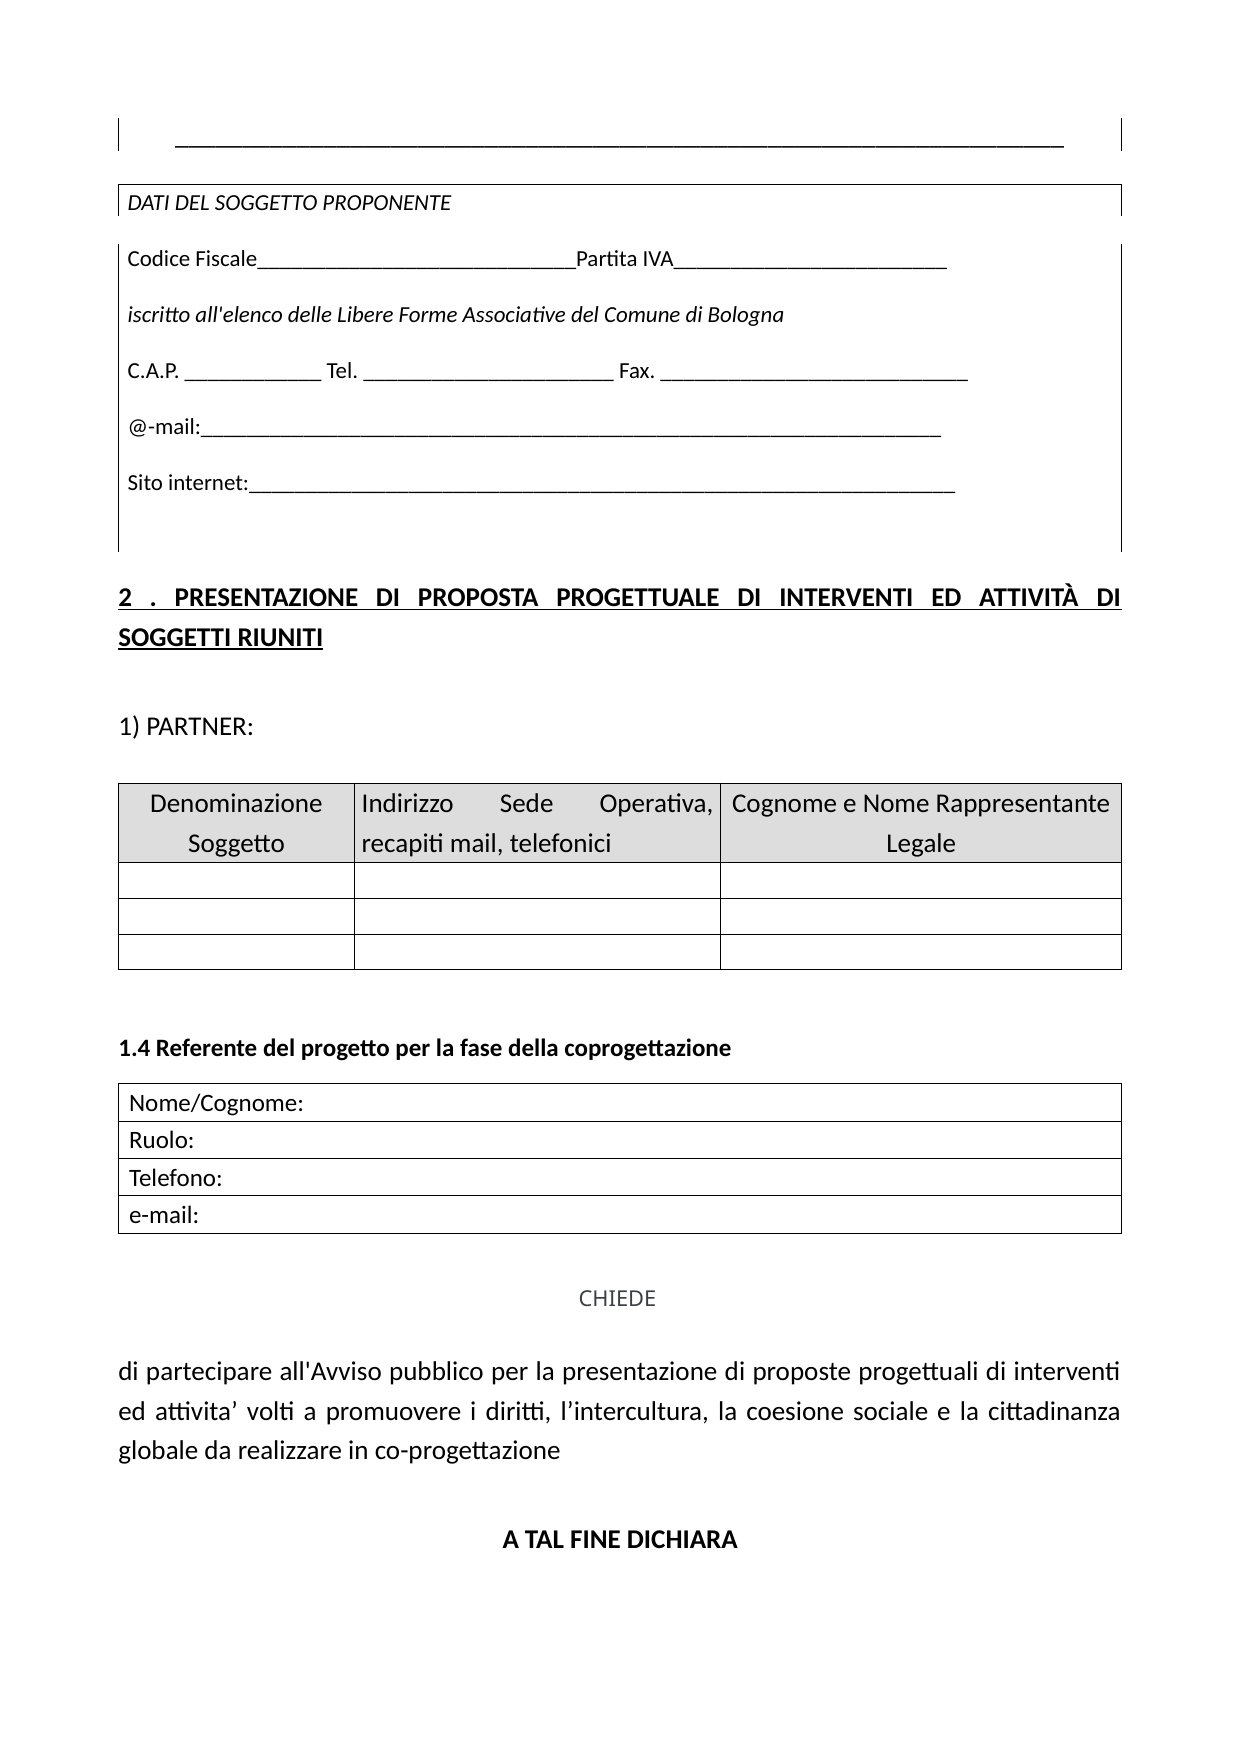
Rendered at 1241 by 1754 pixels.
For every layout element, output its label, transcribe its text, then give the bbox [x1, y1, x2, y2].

table_cell [355, 899, 720, 933]
table_cell [721, 863, 1121, 898]
text 2 . PRESENTAZIONE DI PROPOSTA PROGETTUALE DI INTERVENTI ED ATTIVITÀ DI [118, 580, 1122, 609]
text di partecipare all'Avviso pubblico per la presentazione di proposte progettuali di interventi ed attivita’ volti a promuovere i diritti, l’intercultura, la coesione sociale e la cittadinanza globale da realizzare in co-progettazione [118, 1354, 1122, 1466]
table_cell [119, 935, 354, 969]
table_cell [721, 899, 1121, 933]
table_cell [119, 899, 354, 933]
text __________________________________________________________________ [119, 118, 1121, 151]
table_cell e-mail: [119, 1196, 1121, 1233]
table_cell Ruolo: [119, 1122, 1121, 1158]
text CHIEDE [118, 1283, 1122, 1313]
table_header Cognome e Nome Rappresentante Legale [721, 784, 1121, 862]
table_cell [119, 863, 354, 898]
text C.A.P. ____________ Tel. ______________________ Fax. ___________________________ [119, 356, 1121, 384]
text DATI DEL SOGGETTO PROPONENTE [119, 185, 1121, 216]
table_cell [355, 935, 720, 969]
table_cell [721, 935, 1121, 969]
text Sito internet:______________________________________________________________ [119, 468, 1121, 496]
text SOGGETTI RIUNITI [118, 610, 1122, 653]
text iscritto all'elenco delle Libere Forme Associative del Comune di Bologna [119, 300, 1121, 328]
text Codice Fiscale____________________________Partita IVA________________________ [119, 244, 1121, 272]
table_header Nome/Cognome: [119, 1084, 1121, 1121]
text 1.4 Referente del progetto per la fase della coprogettazione [118, 1032, 1122, 1062]
table_cell Telefono: [119, 1159, 1121, 1195]
table_cell [355, 863, 720, 898]
table_header Denominazione Soggetto [119, 784, 354, 862]
text @-mail:_________________________________________________________________ [119, 412, 1121, 440]
text 1) PARTNER: [118, 709, 1122, 742]
text A TAL FINE DICHIARA [118, 1522, 1122, 1555]
table_header Indirizzo Sede Operativa, recapiti mail, telefonici [355, 784, 720, 862]
